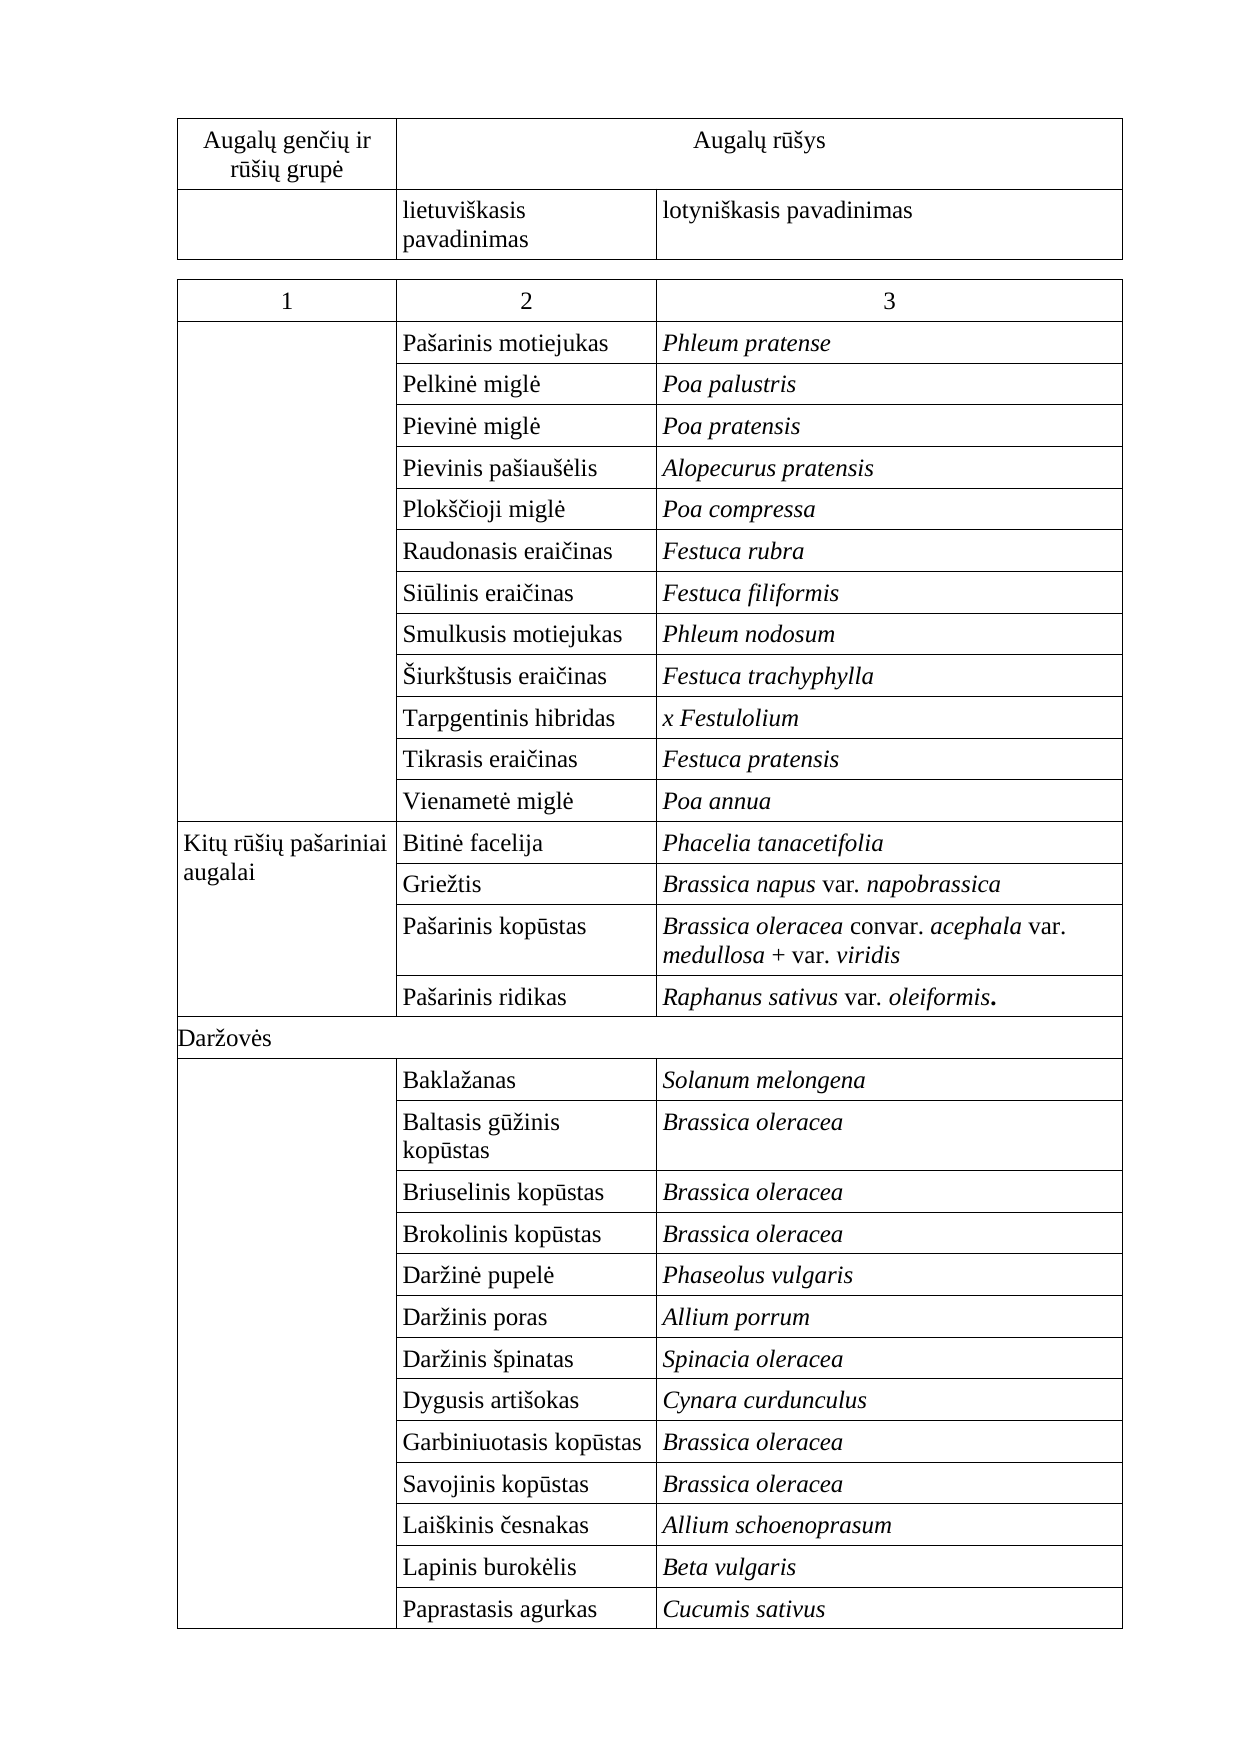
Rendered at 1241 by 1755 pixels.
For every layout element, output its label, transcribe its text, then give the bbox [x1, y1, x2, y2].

table_cell Bitinė facelija [397, 822, 656, 862]
table_cell Pelkinė miglė [397, 364, 656, 404]
table_cell Baltasis gūžinis kopūstas [397, 1101, 656, 1170]
table_cell Tikrasis eraičinas [397, 739, 656, 779]
table_cell lietuviškasis pavadinimas [397, 190, 656, 259]
table_cell Brassica oleracea [657, 1171, 1122, 1212]
table_cell Briuselinis kopūstas [397, 1171, 656, 1212]
table_cell [178, 190, 396, 259]
table_cell Plokščioji miglė [397, 489, 656, 529]
table_cell Baklažanas [397, 1059, 656, 1099]
table_cell [1071, 1017, 1108, 1058]
table_cell Garbiniuotasis kopūstas [397, 1421, 656, 1462]
table_cell Festuca filiformis [657, 572, 1122, 612]
table_cell Poa annua [657, 780, 1122, 821]
table_cell Griežtis [397, 864, 656, 904]
table_cell Vienametė miglė [397, 780, 656, 821]
table_cell Brassica oleracea [657, 1463, 1122, 1503]
table_cell Brassica oleracea [657, 1421, 1122, 1462]
table_cell Festuca trachyphylla [657, 655, 1122, 696]
table_cell Brokolinis kopūstas [397, 1213, 656, 1253]
table_cell Daržovės [178, 1017, 1071, 1058]
table_cell Šiurkštusis eraičinas [397, 655, 656, 696]
table_cell Smulkusis motiejukas [397, 614, 656, 654]
table_cell Phacelia tanacetifolia [657, 822, 1122, 862]
table_cell Raudonasis eraičinas [397, 530, 656, 571]
table_cell Kitų rūšių pašariniai augalai [178, 822, 396, 1016]
table_cell Brassica oleracea [657, 1101, 1122, 1170]
table_cell 3 [657, 280, 1122, 321]
table_cell Laiškinis česnakas [397, 1504, 656, 1545]
table_cell Alopecurus pratensis [657, 447, 1122, 487]
table_cell Phleum pratense [657, 322, 1122, 362]
table_cell Dygusis artišokas [397, 1379, 656, 1420]
table_cell Allium porrum [657, 1296, 1122, 1337]
table_cell Raphanus sativus var. oleiformis. [657, 976, 1122, 1016]
table_cell [396, 260, 656, 279]
table_cell Pašarinis ridikas [397, 976, 656, 1016]
table_header Augalų genčių ir rūšių grupė [178, 119, 396, 188]
table_cell Solanum melongena [657, 1059, 1122, 1099]
table_cell Phaseolus vulgaris [657, 1254, 1122, 1295]
table_cell [178, 1059, 396, 1628]
table_cell Allium schoenoprasum [657, 1504, 1122, 1545]
table_cell Poa compressa [657, 489, 1122, 529]
table_cell Pašarinis kopūstas [397, 905, 656, 974]
table_cell [656, 260, 1122, 279]
table_cell Brassica napus var. napobrassica [657, 864, 1122, 904]
table_cell Festuca pratensis [657, 739, 1122, 779]
table_cell 2 [397, 280, 656, 321]
table_cell 1 [178, 280, 396, 321]
table_cell Daržinis poras [397, 1296, 656, 1337]
table_cell Daržinė pupelė [397, 1254, 656, 1295]
table_cell [178, 322, 396, 821]
table_cell Lapinis burokėlis [397, 1546, 656, 1587]
table_cell Festuca rubra [657, 530, 1122, 571]
table_cell Cynara curdunculus [657, 1379, 1122, 1420]
table_cell Pašarinis motiejukas [397, 322, 656, 362]
table_cell Pievinis pašiaušėlis [397, 447, 656, 487]
table_cell Paprastasis agurkas [397, 1588, 656, 1628]
table_cell Spinacia oleracea [657, 1338, 1122, 1378]
table_cell Siūlinis eraičinas [397, 572, 656, 612]
table_cell [177, 260, 396, 279]
table_cell Brassica oleracea [657, 1213, 1122, 1253]
table_header Augalų rūšys [397, 119, 1122, 188]
table_cell Beta vulgaris [657, 1546, 1122, 1587]
table_cell Tarpgentinis hibridas [397, 697, 656, 737]
table_cell Poa palustris [657, 364, 1122, 404]
table_cell x Festulolium [657, 697, 1122, 737]
table_cell lotyniškasis pavadinimas [657, 190, 1122, 259]
table_cell [1108, 1017, 1122, 1058]
table_cell Daržinis špinatas [397, 1338, 656, 1378]
table_cell Savojinis kopūstas [397, 1463, 656, 1503]
table_cell Phleum nodosum [657, 614, 1122, 654]
table_cell Poa pratensis [657, 405, 1122, 446]
table_cell Cucumis sativus [657, 1588, 1122, 1628]
table_cell Pievinė miglė [397, 405, 656, 446]
table_cell Brassica oleracea convar. acephala var. medullosa + var. viridis [657, 905, 1122, 974]
